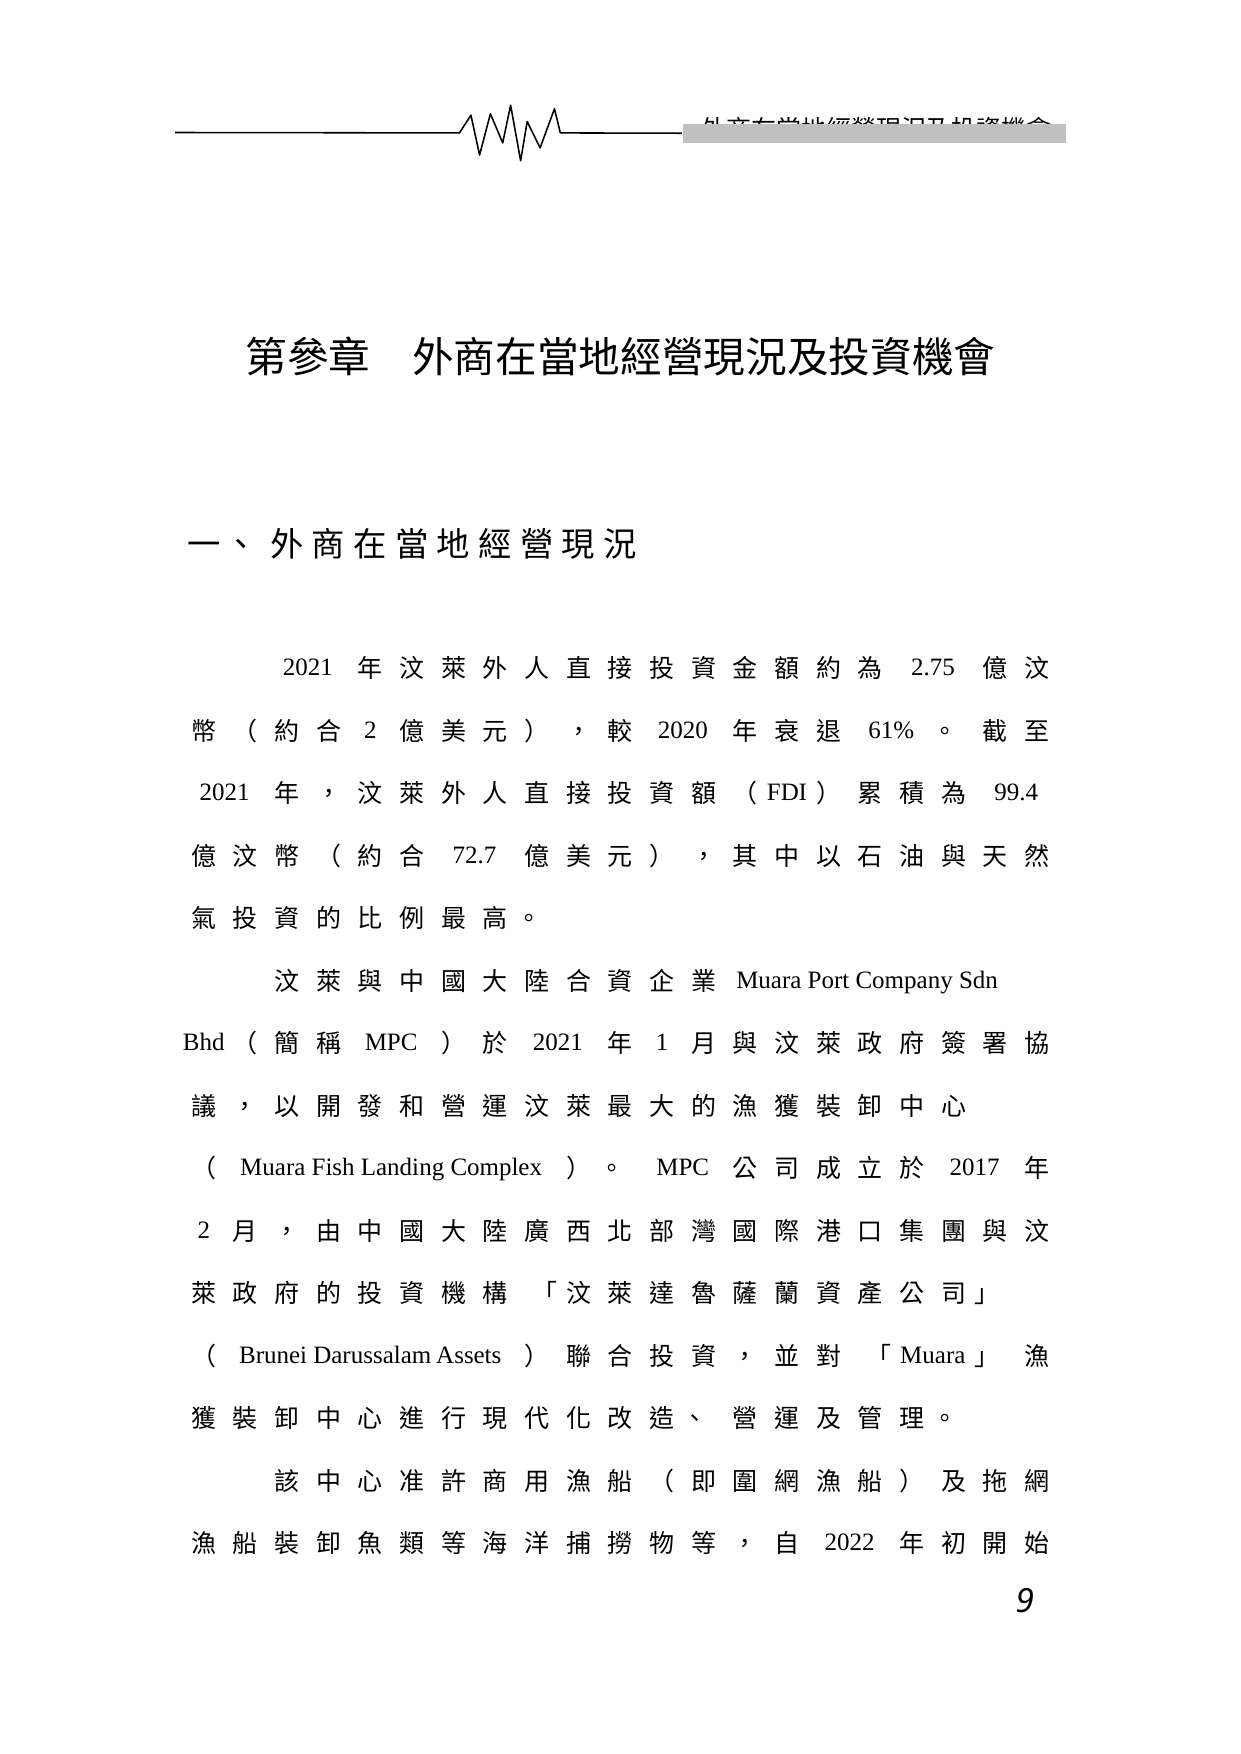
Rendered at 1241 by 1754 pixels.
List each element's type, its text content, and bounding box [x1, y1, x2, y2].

text 2021年汶萊外人直接投資金額約為2.75億汶幣（約合2億美元），較2020年衰退61%。截至2021年，汶萊外人直接投資額（FDI）累積為99.4億汶幣（約合72.7億美元），其中以石油與天然氣投資的比例最高。 [183, 625, 1058, 938]
text 該中心准許商用漁船（即圍網漁船）及拖網漁船裝卸魚類等海洋捕撈物等，自2022年初開始 [183, 1438, 1058, 1563]
text 一、外商在當地經營現況 [183, 500, 1058, 563]
text 第參章 外商在當地經營現況及投資機會 [183, 313, 1058, 375]
text 汶萊與中國大陸合資企業Muara Port Company Sdn Bhd（簡稱MPC）於2021年1月與汶萊政府簽署協議，以開發和營運汶萊最大的漁獲裝卸中心（Muara Fish Landing Complex）。MPC公司成立於2017年2月，由中國大陸廣西北部灣國際港口集團與汶萊政府的投資機構「汶萊達魯薩蘭資產公司」（Brunei Darussalam Assets）聯合投資，並對「Muara」漁獲裝卸中心進行現代化改造、營運及管理。 [183, 938, 1058, 1438]
